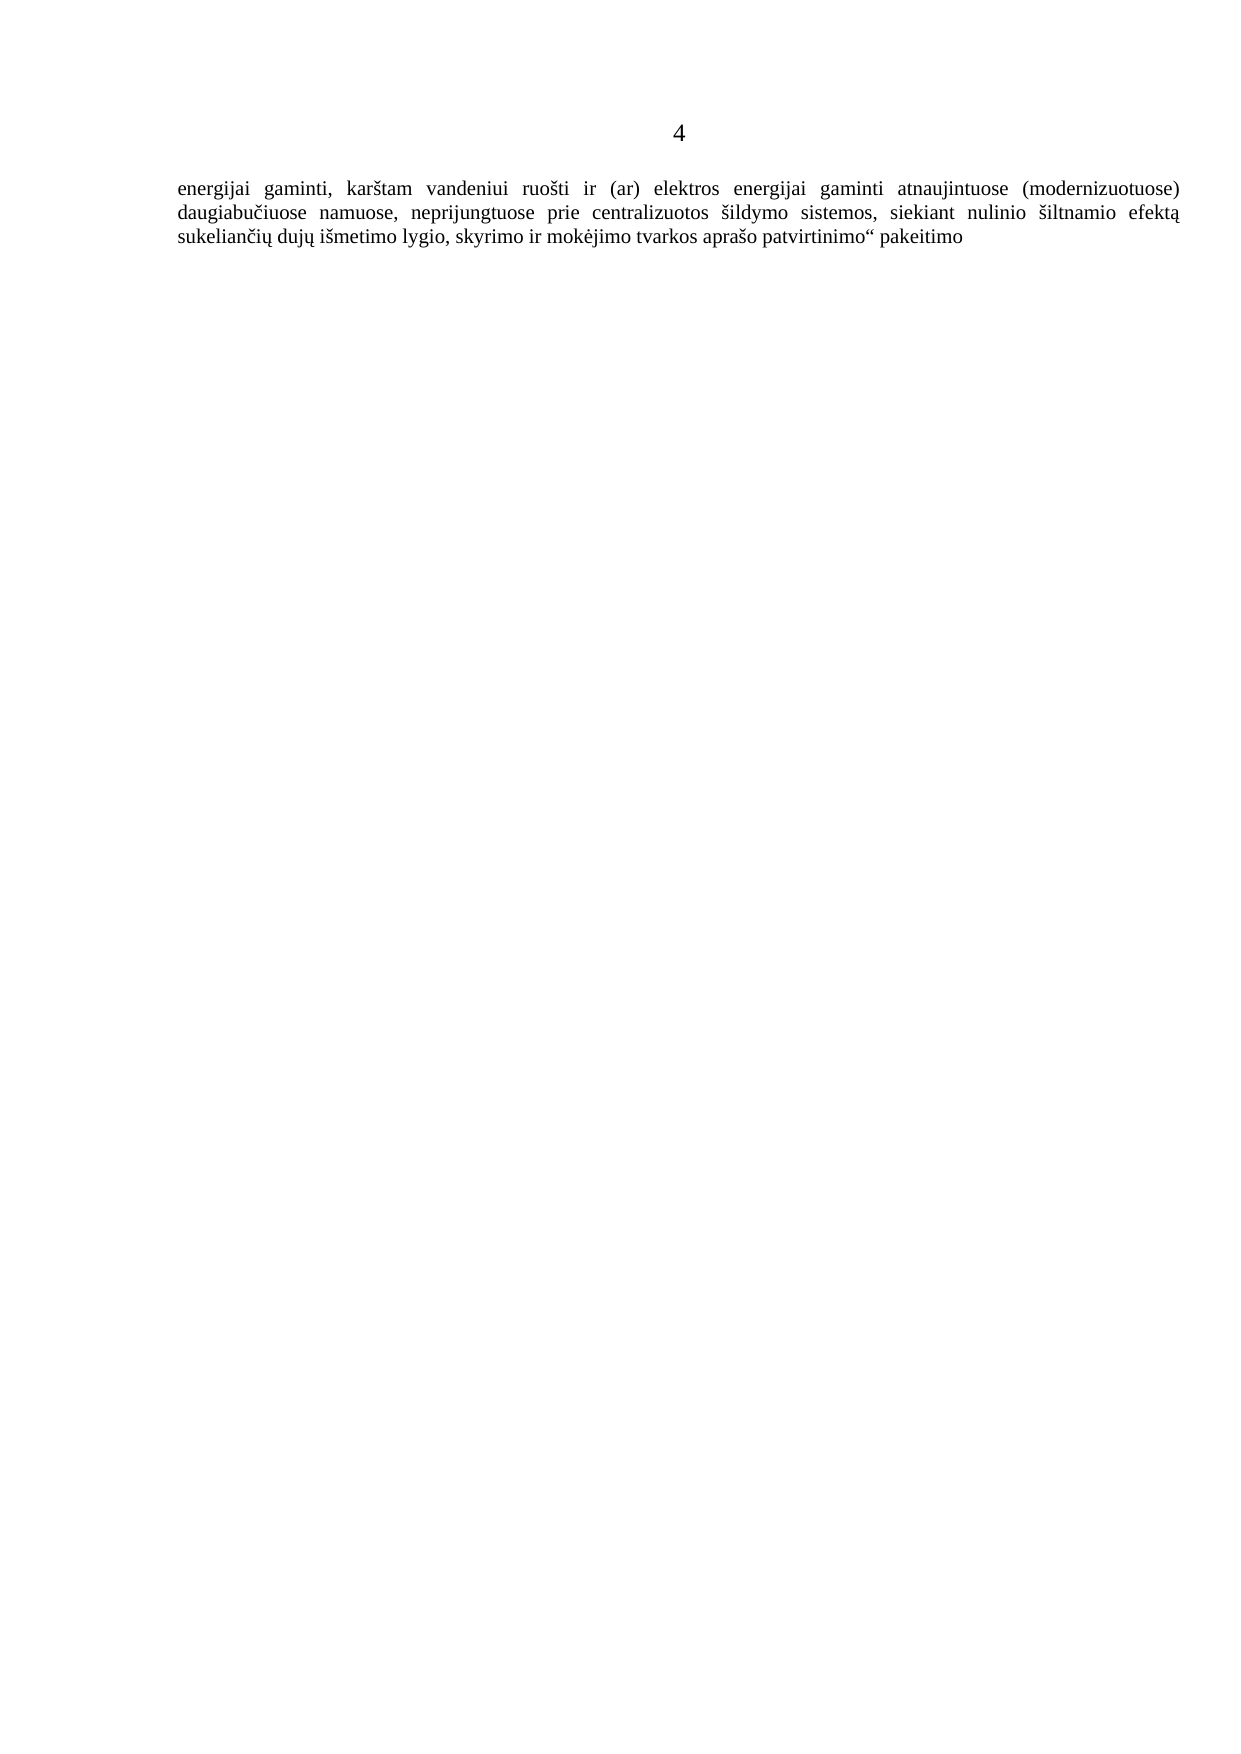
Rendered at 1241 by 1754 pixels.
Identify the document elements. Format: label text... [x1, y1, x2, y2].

text energijai gaminti, karštam vandeniui ruošti ir (ar) elektros energijai gaminti atnaujintuose (modernizuotuose) daugiabučiuose namuose, neprijungtuose prie centralizuotos šildymo sistemos, siekiant nulinio šiltnamio efektą sukeliančių dujų išmetimo lygio, skyrimo ir mokėjimo tvarkos aprašo patvirtinimo“ pakeitimo [177, 176, 1181, 248]
